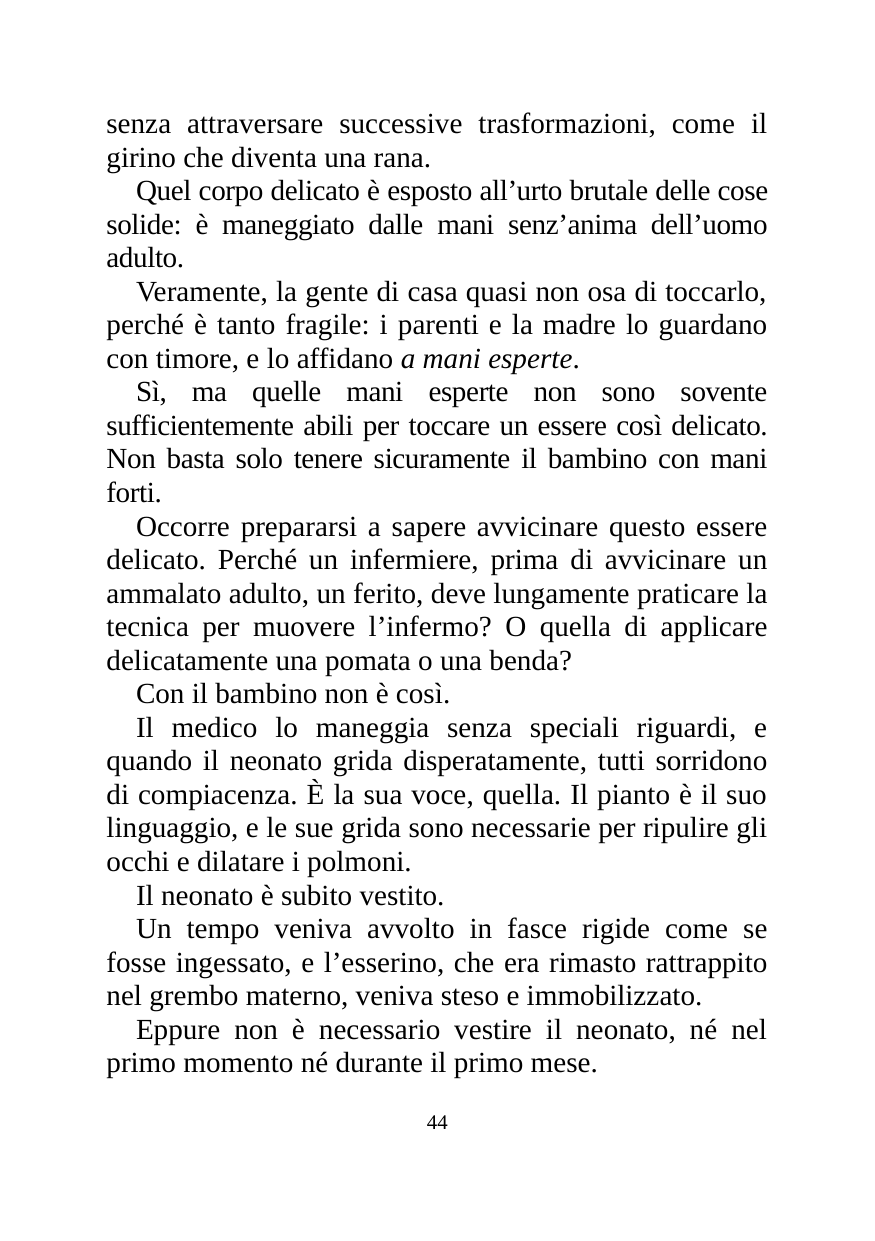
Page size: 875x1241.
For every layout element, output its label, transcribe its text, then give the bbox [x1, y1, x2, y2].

text Eppure non è necessario vestire il neonato, né nel primo momento né durante il primo mese. [106, 1012, 768, 1079]
text Il medico lo maneggia senza speciali riguardi, e quando il neonato grida disperatamente, tutti sorridono di compiacenza. È la sua voce, quella. Il pianto è il suo linguaggio, e le sue grida sono necessarie per ripulire gli occhi e dilatare i polmoni. [106, 710, 768, 878]
text Sì, ma quelle mani esperte non sono sovente sufficientemente abili per toccare un essere così delicato. Non basta solo tenere sicuramente il bambino con mani forti. [106, 374, 768, 509]
text Quel corpo delicato è esposto all’urto brutale delle cose solide: è maneggiato dalle mani senz’anima dell’uomo adulto. [106, 173, 768, 274]
text Occorre prepararsi a sapere avvicinare questo essere delicato. Perché un infermiere, prima di avvicinare un ammalato adulto, un ferito, deve lungamente praticare la tecnica per muovere l’infermo? O quella di applicare delicatamente una pomata o una benda? [106, 509, 768, 676]
text senza attraversare successive trasformazioni, come il girino che diventa una rana. [106, 106, 768, 173]
text Veramente, la gente di casa quasi non osa di toccarlo, perché è tanto fragile: i parenti e la madre lο guardano con timore, e lo affidano a mani esperte. [106, 274, 768, 374]
text Un tempo veniva avvolto in fasce rigide come se fosse ingessato, e l’esserino, che era rimasto rattrappito nel grembo materno, veniva steso e immobilizzato. [106, 911, 768, 1012]
text Il neonato è subito vestito. [106, 878, 768, 911]
text Con il bambino non è così. [106, 676, 768, 710]
